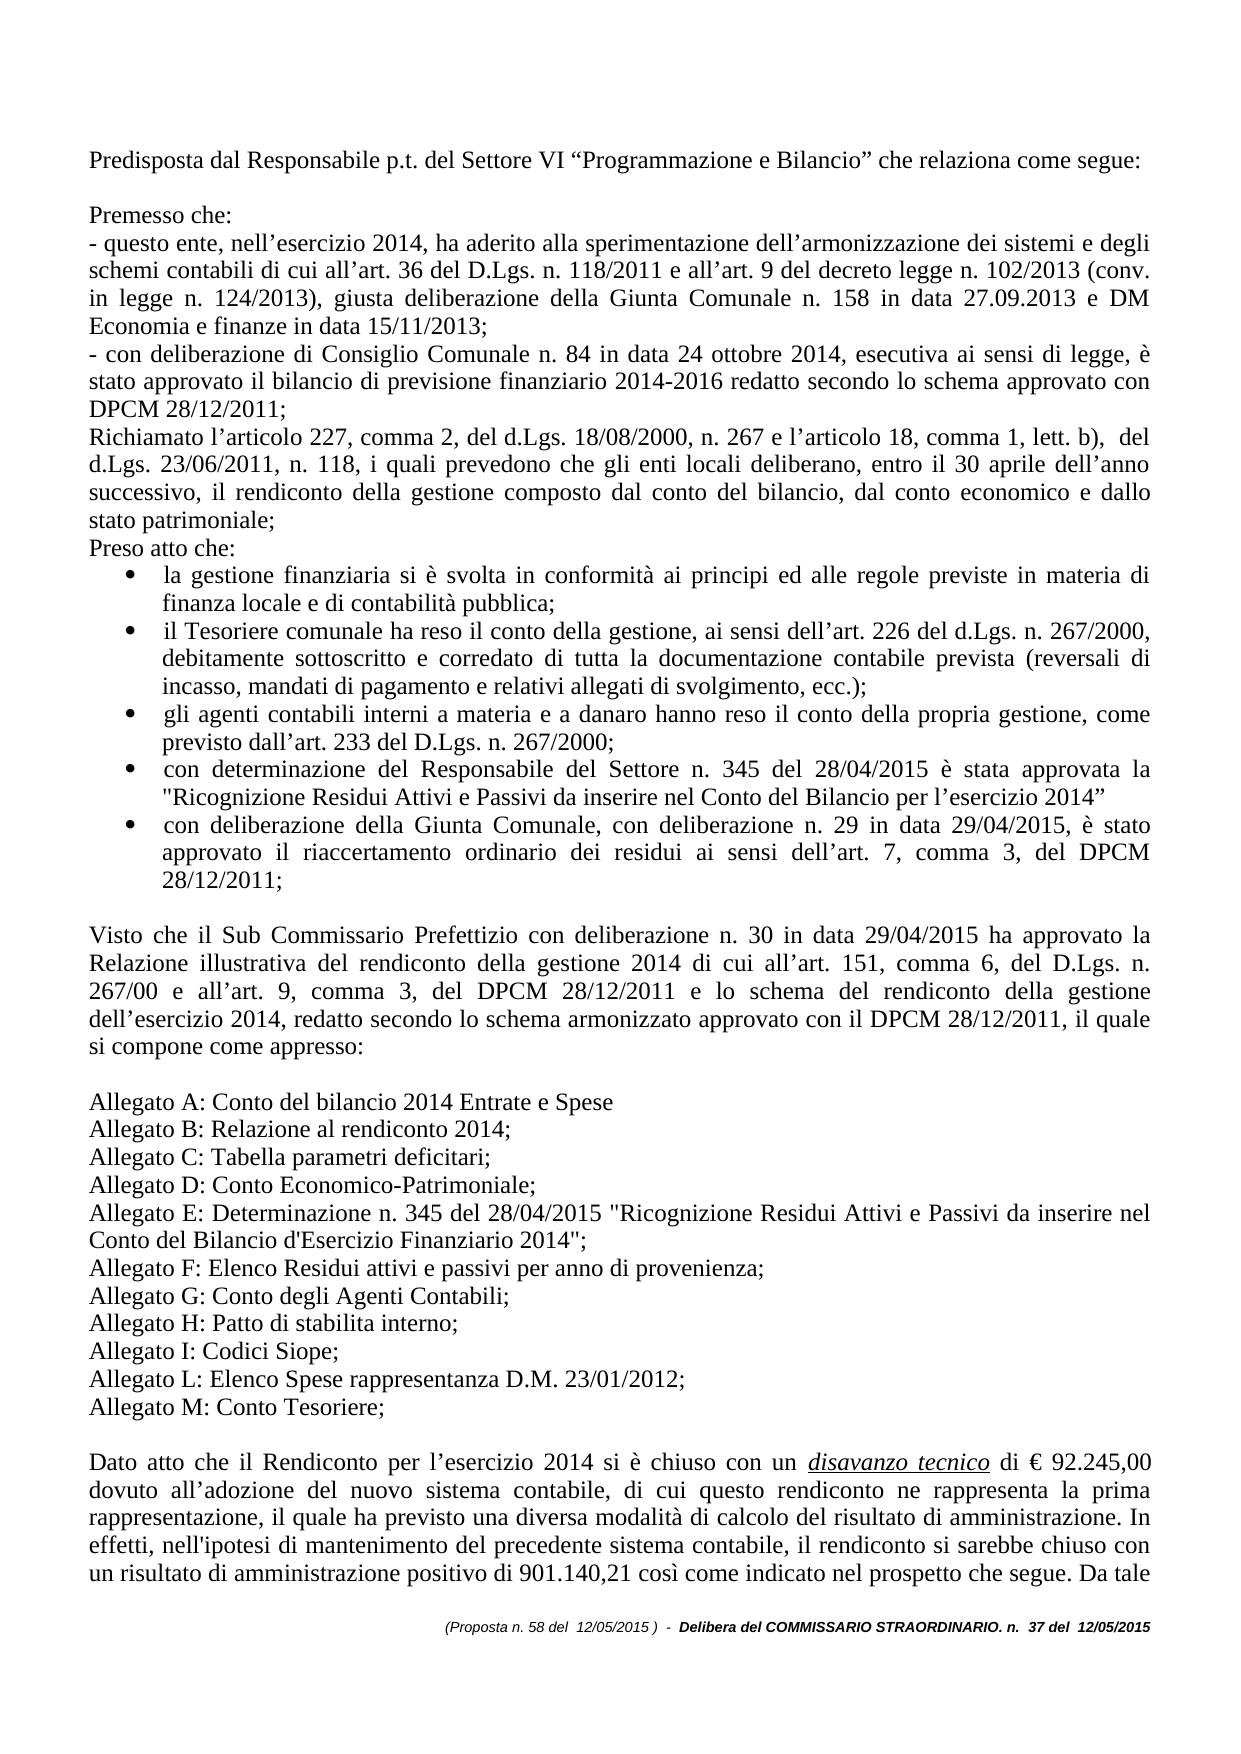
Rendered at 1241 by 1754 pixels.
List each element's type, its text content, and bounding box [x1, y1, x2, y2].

text Dato atto che il Rendiconto per l’esercizio 2014 si è chiuso con un disavanzo tecnico di € 92.245,00 dovuto all’adozione del nuovo sistema contabile, di cui questo rendiconto ne rappresenta la prima rappresentazione, il quale ha previsto una diversa modalità di calcolo del risultato di amministrazione. In effetti, nell'ipotesi di mantenimento del precedente sistema contabile, il rendiconto si sarebbe chiuso con un risultato di amministrazione positivo di 901.140,21 così come indicato nel prospetto che segue. Da tale [88, 1448, 1152, 1587]
text Visto che il Sub Commissario Prefettizio con deliberazione n. 30 in data 29/04/2015 ha approvato la Relazione illustrativa del rendiconto della gestione 2014 di cui all’art. 151, comma 6, del D.Lgs. n. 267/00 e all’art. 9, comma 3, del DPCM 28/12/2011 e lo schema del rendiconto della gestione dell’esercizio 2014, redatto secondo lo schema armonizzato approvato con il DPCM 28/12/2011, il quale si compone come appresso: [88, 922, 1152, 1060]
list con deliberazione della Giunta Comunale, con deliberazione n. 29 in data 29/04/2015, è stato approvato il riaccertamento ordinario dei residui ai sensi dell’art. 7, comma 3, del DPCM 28/12/2011; [126, 811, 1152, 894]
text Allegato I: Codici Siope; [88, 1337, 1152, 1365]
text Premesso che: [88, 201, 1152, 229]
list il Tesoriere comunale ha reso il conto della gestione, ai sensi dell’art. 226 del d.Lgs. n. 267/2000, debitamente sottoscritto e corredato di tutta la documentazione contabile prevista (reversali di incasso, mandati di pagamento e relativi allegati di svolgimento, ecc.); [126, 617, 1152, 700]
text Allegato G: Conto degli Agenti Contabili; [88, 1282, 1152, 1309]
text - con deliberazione di Consiglio Comunale n. 84 in data 24 ottobre 2014, esecutiva ai sensi di legge, è stato approvato il bilancio di previsione finanziario 2014-2016 redatto secondo lo schema approvato con DPCM 28/12/2011; [88, 340, 1152, 423]
text Allegato F: Elenco Residui attivi e passivi per anno di provenienza; [88, 1254, 1152, 1282]
list con determinazione del Responsabile del Settore n. 345 del 28/04/2015 è stata approvata la "Ricognizione Residui Attivi e Passivi da inserire nel Conto del Bilancio per l’esercizio 2014” [126, 755, 1152, 811]
list la gestione finanziaria si è svolta in conformità ai principi ed alle regole previste in materia di finanza locale e di contabilità pubblica; [126, 561, 1152, 617]
text Allegato C: Tabella parametri deficitari; [88, 1143, 1152, 1171]
text Allegato B: Relazione al rendiconto 2014; [88, 1116, 1152, 1143]
text Allegato E: Determinazione n. 345 del 28/04/2015 "Ricognizione Residui Attivi e Passivi da inserire nel Conto del Bilancio d'Esercizio Finanziario 2014"; [88, 1199, 1152, 1254]
list gli agenti contabili interni a materia e a danaro hanno reso il conto della propria gestione, come previsto dall’art. 233 del D.Lgs. n. 267/2000; [126, 700, 1152, 755]
text Predisposta dal Responsabile p.t. del Settore VI “Programmazione e Bilancio” che relaziona come segue: [88, 146, 1152, 173]
text Allegato D: Conto Economico-Patrimoniale; [88, 1171, 1152, 1199]
text Preso atto che: [88, 534, 1152, 561]
text Allegato H: Patto di stabilita interno; [88, 1309, 1152, 1337]
text - questo ente, nell’esercizio 2014, ha aderito alla sperimentazione dell’armonizzazione dei sistemi e degli schemi contabili di cui all’art. 36 del D.Lgs. n. 118/2011 e all’art. 9 del decreto legge n. 102/2013 (conv. in legge n. 124/2013), giusta deliberazione della Giunta Comunale n. 158 in data 27.09.2013 e DM Economia e finanze in data 15/11/2013; [88, 229, 1152, 340]
text Allegato M: Conto Tesoriere; [88, 1393, 1152, 1420]
text Allegato L: Elenco Spese rappresentanza D.M. 23/01/2012; [88, 1365, 1152, 1393]
text Allegato A: Conto del bilancio 2014 Entrate e Spese [88, 1088, 1152, 1116]
text Richiamato l’articolo 227, comma 2, del d.Lgs. 18/08/2000, n. 267 e l’articolo 18, comma 1, lett. b), del d.Lgs. 23/06/2011, n. 118, i quali prevedono che gli enti locali deliberano, entro il 30 aprile dell’anno successivo, il rendiconto della gestione composto dal conto del bilancio, dal conto economico e dallo stato patrimoniale; [88, 423, 1152, 534]
